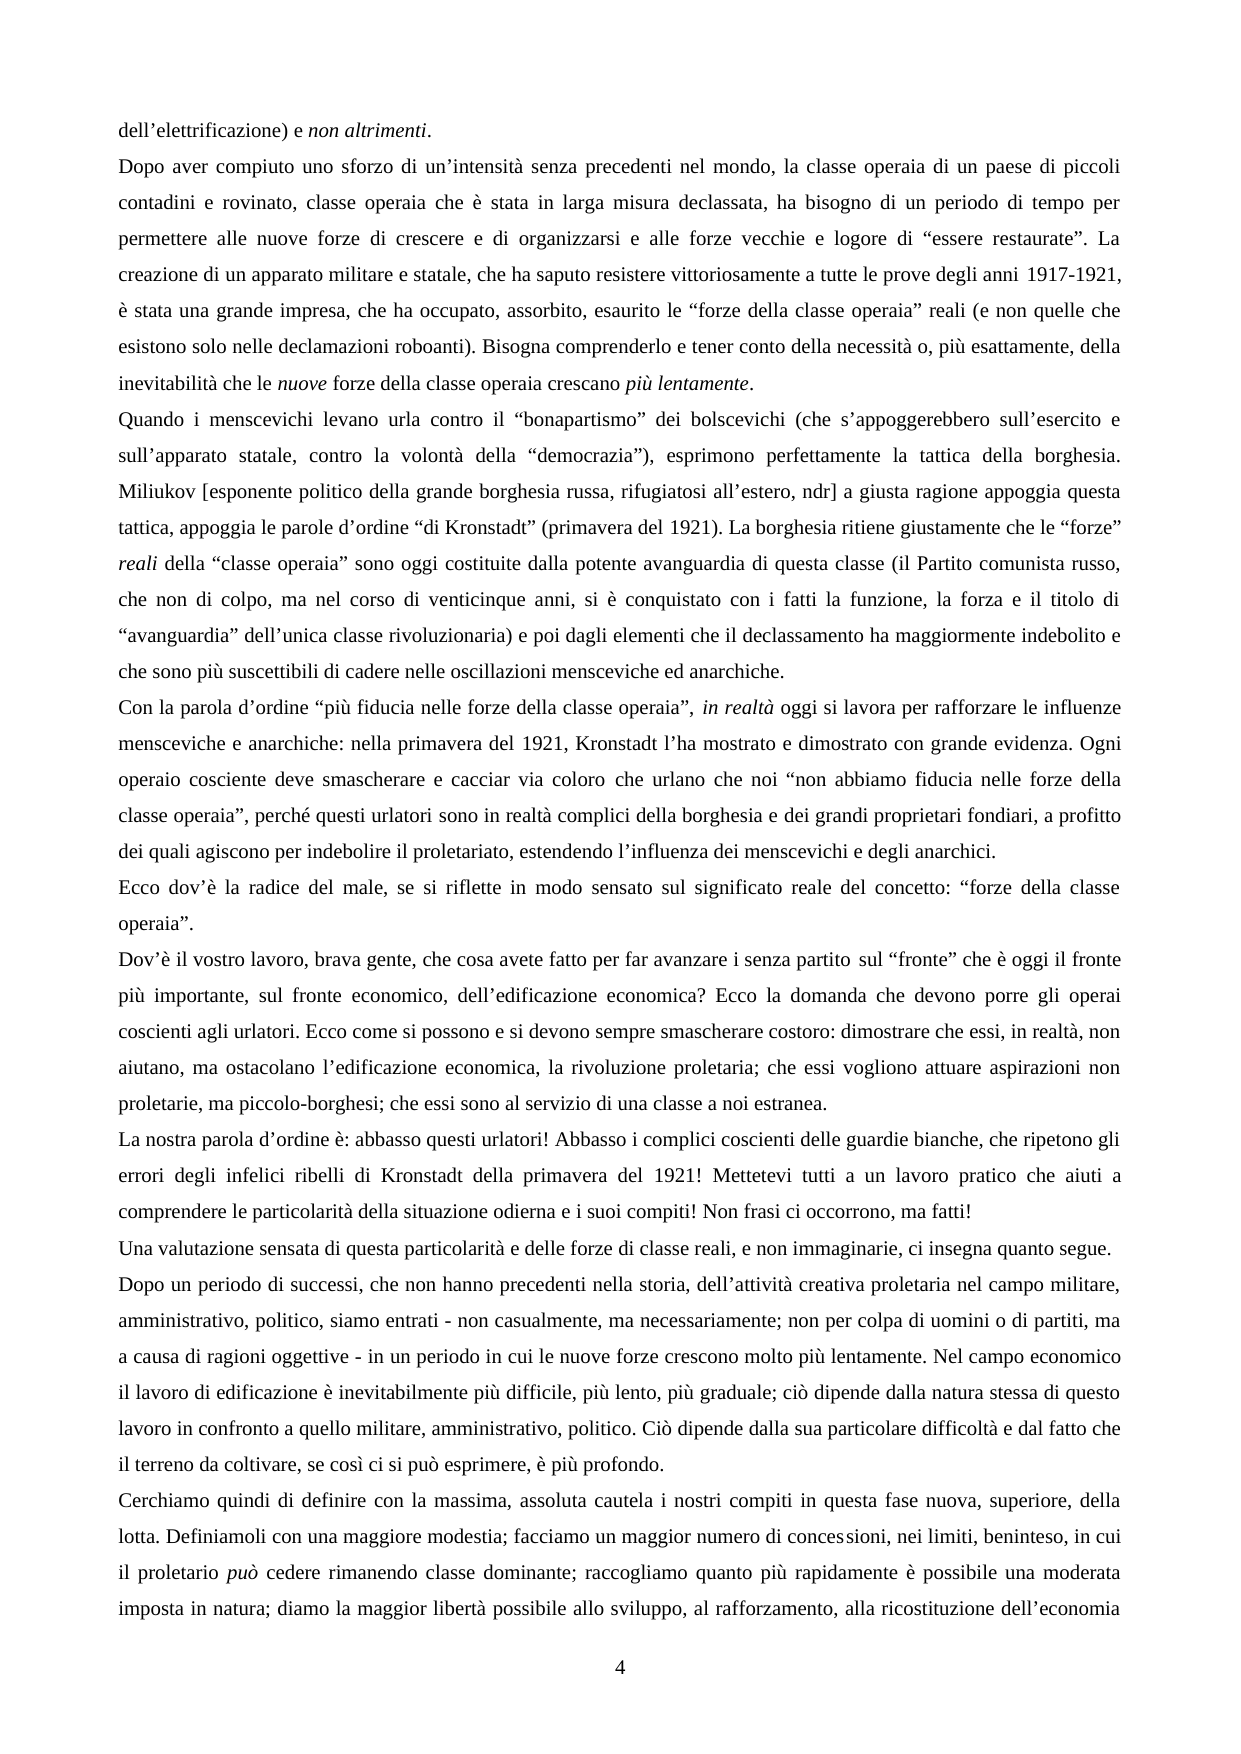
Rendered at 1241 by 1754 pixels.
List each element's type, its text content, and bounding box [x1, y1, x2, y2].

text Dopo un periodo di successi, che non hanno precedenti nella storia, dell’attività creativa proletaria nel campo militare, amministrativo, politico, siamo entrati - non casualmente, ma necessariamente; non per colpa di uomini o di partiti, ma a causa di ragioni oggettive - in un periodo in cui le nuove forze crescono molto più lentamente. Nel campo economico il lavoro di edificazione è inevitabilmente più difficile, più lento, più graduale; ciò dipende dalla natura stessa di questo lavoro in confronto a quello militare, amministrativo, politico. Ciò dipende dalla sua particolare difficoltà e dal fatto che il terreno da coltivare, se così ci si può esprimere, è più profondo. [118, 1271, 1122, 1476]
text La nostra parola d’ordine è: abbasso questi urlatori! Abbasso i complici coscienti delle guardie bianche, che ripetono gli errori degli infelici ribelli di Kronstadt della primavera del 1921! Mettetevi tutti a un lavoro pratico che aiuti a comprendere le particolarità della situazione odierna e i suoi compiti! Non frasi ci occorrono, ma fatti! [118, 1127, 1122, 1223]
text Ecco dov’è la radice del male, se si riflette in modo sensato sul significato reale del concetto: “forze della classe operaia”. [118, 875, 1122, 935]
text Dopo aver compiuto uno sforzo di un’intensità senza precedenti nel mondo, la classe operaia di un paese di piccoli contadini e rovinato, classe operaia che è stata in larga misura declassata, ha bisogno di un periodo di tempo per permettere alle nuove forze di crescere e di organizzarsi e alle forze vecchie e logore di “essere restaurate”. La creazione di un apparato militare e statale, che ha saputo resistere vittoriosamente a tutte le prove degli anni 1917-1921, è stata una grande impresa, che ha occupato, assorbito, esaurito le “forze della classe operaia” reali (e non quelle che esistono solo nelle declamazioni roboanti). Bisogna comprenderlo e tener conto della necessità o, più esattamente, della inevitabilità che le nuove forze della classe operaia crescano più lentamente. [118, 154, 1122, 394]
text Quando i menscevichi levano urla contro il “bonapartismo” dei bolscevichi (che s’appoggerebbero sull’esercito e sull’apparato statale, contro la volontà della “democrazia”), esprimono perfettamente la tattica della borghesia. Miliukov [esponente politico della grande borghesia russa, rifugiatosi all’estero, ndr] a giusta ragione appoggia questa tattica, appoggia le parole d’ordine “di Kronstadt” (primavera del 1921). La borghesia ritiene giustamente che le “forze” reali della “classe operaia” sono oggi costituite dalla potente avanguardia di questa classe (il Partito comunista russo, che non di colpo, ma nel corso di venticinque anni, si è conquistato con i fatti la funzione, la forza e il titolo di “avanguardia” dell’unica classe rivoluzionaria) e poi dagli elementi che il declassamento ha maggiormente indebolito e che sono più suscettibili di cadere nelle oscillazioni mensceviche ed anarchiche. [118, 406, 1122, 683]
text Cerchiamo quindi di definire con la massima, assoluta cautela i nostri compiti in questa fase nuova, superiore, della lotta. Definiamoli con una maggiore modestia; facciamo un maggior numero di concessioni, nei limiti, beninteso, in cui il proletario può cedere rimanendo classe dominante; raccogliamo quanto più rapidamente è possibile una moderata imposta in natura; diamo la maggior libertà possibile allo sviluppo, al rafforzamento, alla ricostituzione dell’economia [118, 1488, 1122, 1620]
text Con la parola d’ordine “più fiducia nelle forze della classe operaia”, in realtà oggi si lavora per rafforzare le influenze mensceviche e anarchiche: nella primavera del 1921, Kronstadt l’ha mostrato e dimostrato con grande evidenza. Ogni operaio cosciente deve smascherare e cacciar via coloro che urlano che noi “non abbiamo fiducia nelle forze della classe operaia”, perché questi urlatori sono in realtà complici della borghesia e dei grandi proprietari fondiari, a profitto dei quali agiscono per indebolire il proletariato, estendendo l’influenza dei menscevichi e degli anarchici. [118, 695, 1122, 863]
text Dov’è il vostro lavoro, brava gente, che cosa avete fatto per far avanzare i senza partito sul “fronte” che è oggi il fronte più importante, sul fronte economico, dell’edificazione economica? Ecco la domanda che devono porre gli operai coscienti agli urlatori. Ecco come si possono e si devono sempre smascherare costoro: dimostrare che essi, in realtà, non aiutano, ma ostacolano l’edificazione economica, la rivoluzione proletaria; che essi vogliono attuare aspirazioni non proletarie, ma piccolo-borghesi; che essi sono al servizio di una classe a noi estranea. [118, 947, 1122, 1115]
text dell’elettrificazione) e non altrimenti. [118, 118, 1122, 142]
text Una valutazione sensata di questa particolarità e delle forze di classe reali, e non immaginarie, ci insegna quanto segue. [118, 1235, 1122, 1259]
